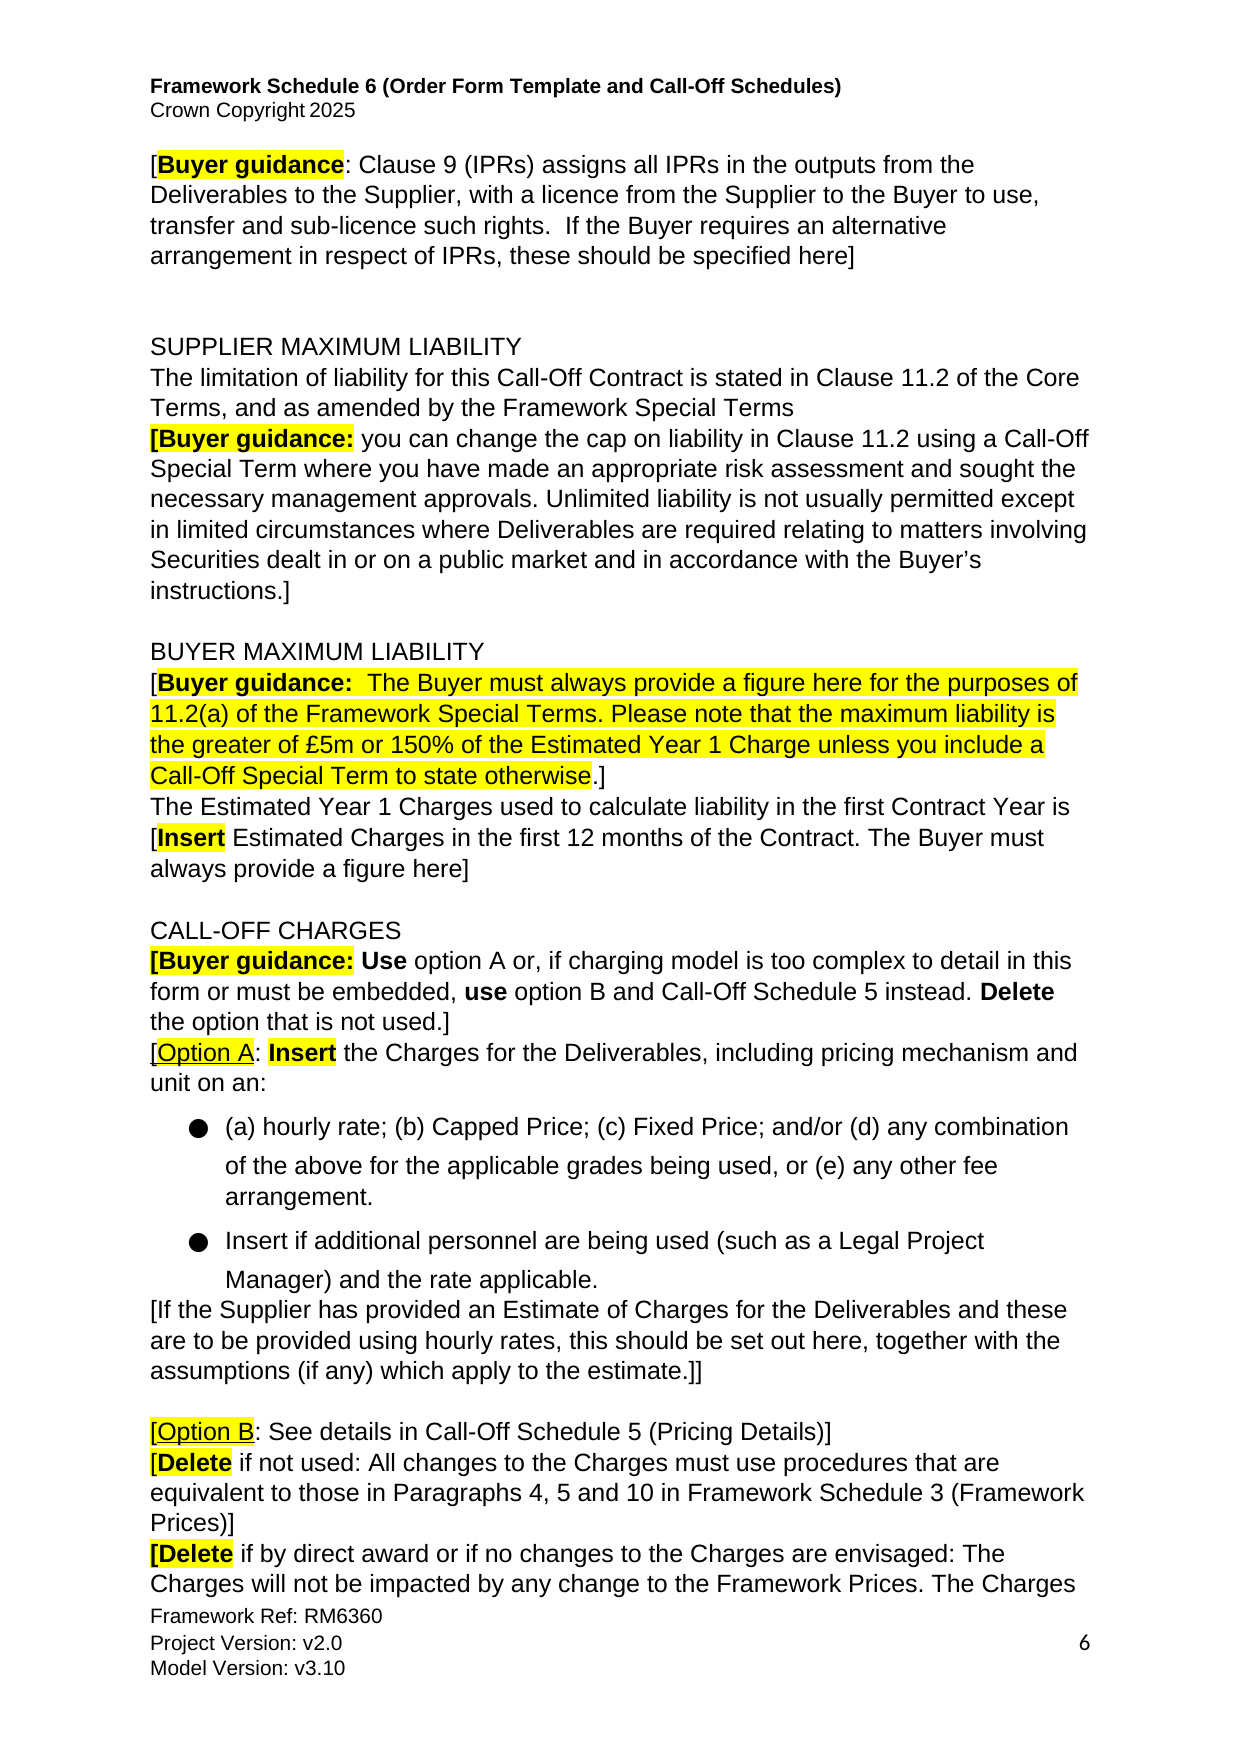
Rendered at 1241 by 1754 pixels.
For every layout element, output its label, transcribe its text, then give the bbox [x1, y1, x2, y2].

text [Option B: See details in Call-Off Schedule 5 (Pricing Details)] [150, 1417, 1090, 1446]
text [Option A: Insert the Charges for the Deliverables, including pricing mechanism and unit on an: [150, 1038, 1090, 1097]
text [If the Supplier has provided an Estimate of Charges for the Deliverables and these are to be provided using hourly rates, this should be set out here, together with the assumptions (if any) which apply to the estimate.]] [150, 1296, 1090, 1385]
text The limitation of liability for this Call-Off Contract is stated in Clause 11.2 of the Core Terms, and as amended by the Framework Special Terms [150, 363, 1090, 422]
list Insert if additional personnel are being used (such as a Legal Project Manager) and the rate applicable. [187, 1212, 1090, 1294]
text CALL-OFF CHARGES [150, 916, 1090, 945]
text SUPPLIER MAXIMUM LIABILITY [150, 332, 1090, 361]
text [Buyer guidance: Clause 9 (IPRs) assigns all IPRs in the outputs from the Deliverables to the Supplier, with a licence from the Supplier to the Buyer to use, transfer and sub-licence such rights. If the Buyer requires an alternative arrangement in respect of IPRs, these should be specified here] [150, 150, 1090, 300]
text [Buyer guidance: you can change the cap on liability in Clause 11.2 using a Call-Off Special Term where you have made an appropriate risk assessment and sought the necessary management approvals. Unlimited liability is not usually permitted except in limited circumstances where Deliverables are required relating to matters involving Securities dealt in or on a public market and in accordance with the Buyer’s instructions.] [150, 424, 1090, 604]
text [Buyer guidance: The Buyer must always provide a figure here for the purposes of 11.2(a) of the Framework Special Terms. Please note that the maximum liability is the greater of £5m or 150% of the Estimated Year 1 Charge unless you include a Call-Off Special Term to state otherwise.] [150, 668, 1090, 789]
text [Delete if by direct award or if no changes to the Charges are envisaged: The Charges will not be impacted by any change to the Framework Prices. The Charges [150, 1539, 1090, 1598]
text BUYER MAXIMUM LIABILITY [150, 637, 1090, 666]
text [Delete if not used: All changes to the Charges must use procedures that are equivalent to those in Paragraphs 4, 5 and 10 in Framework Schedule 3 (Framework Prices)] [150, 1448, 1090, 1537]
text The Estimated Year 1 Charges used to calculate liability in the first Contract Year is [Insert Estimated Charges in the first 12 months of the Contract. The Buyer must always provide a figure here] [150, 792, 1090, 883]
text [Buyer guidance: Use option A or, if charging model is too complex to detail in this form or must be embedded, use option B and Call-Off Schedule 5 instead. Delete the option that is not used.] [150, 946, 1090, 1036]
list (a) hourly rate; (b) Capped Price; (c) Fixed Price; and/or (d) any combination of the above for the applicable grades being used, or (e) any other fee arrangement. [187, 1098, 1090, 1211]
